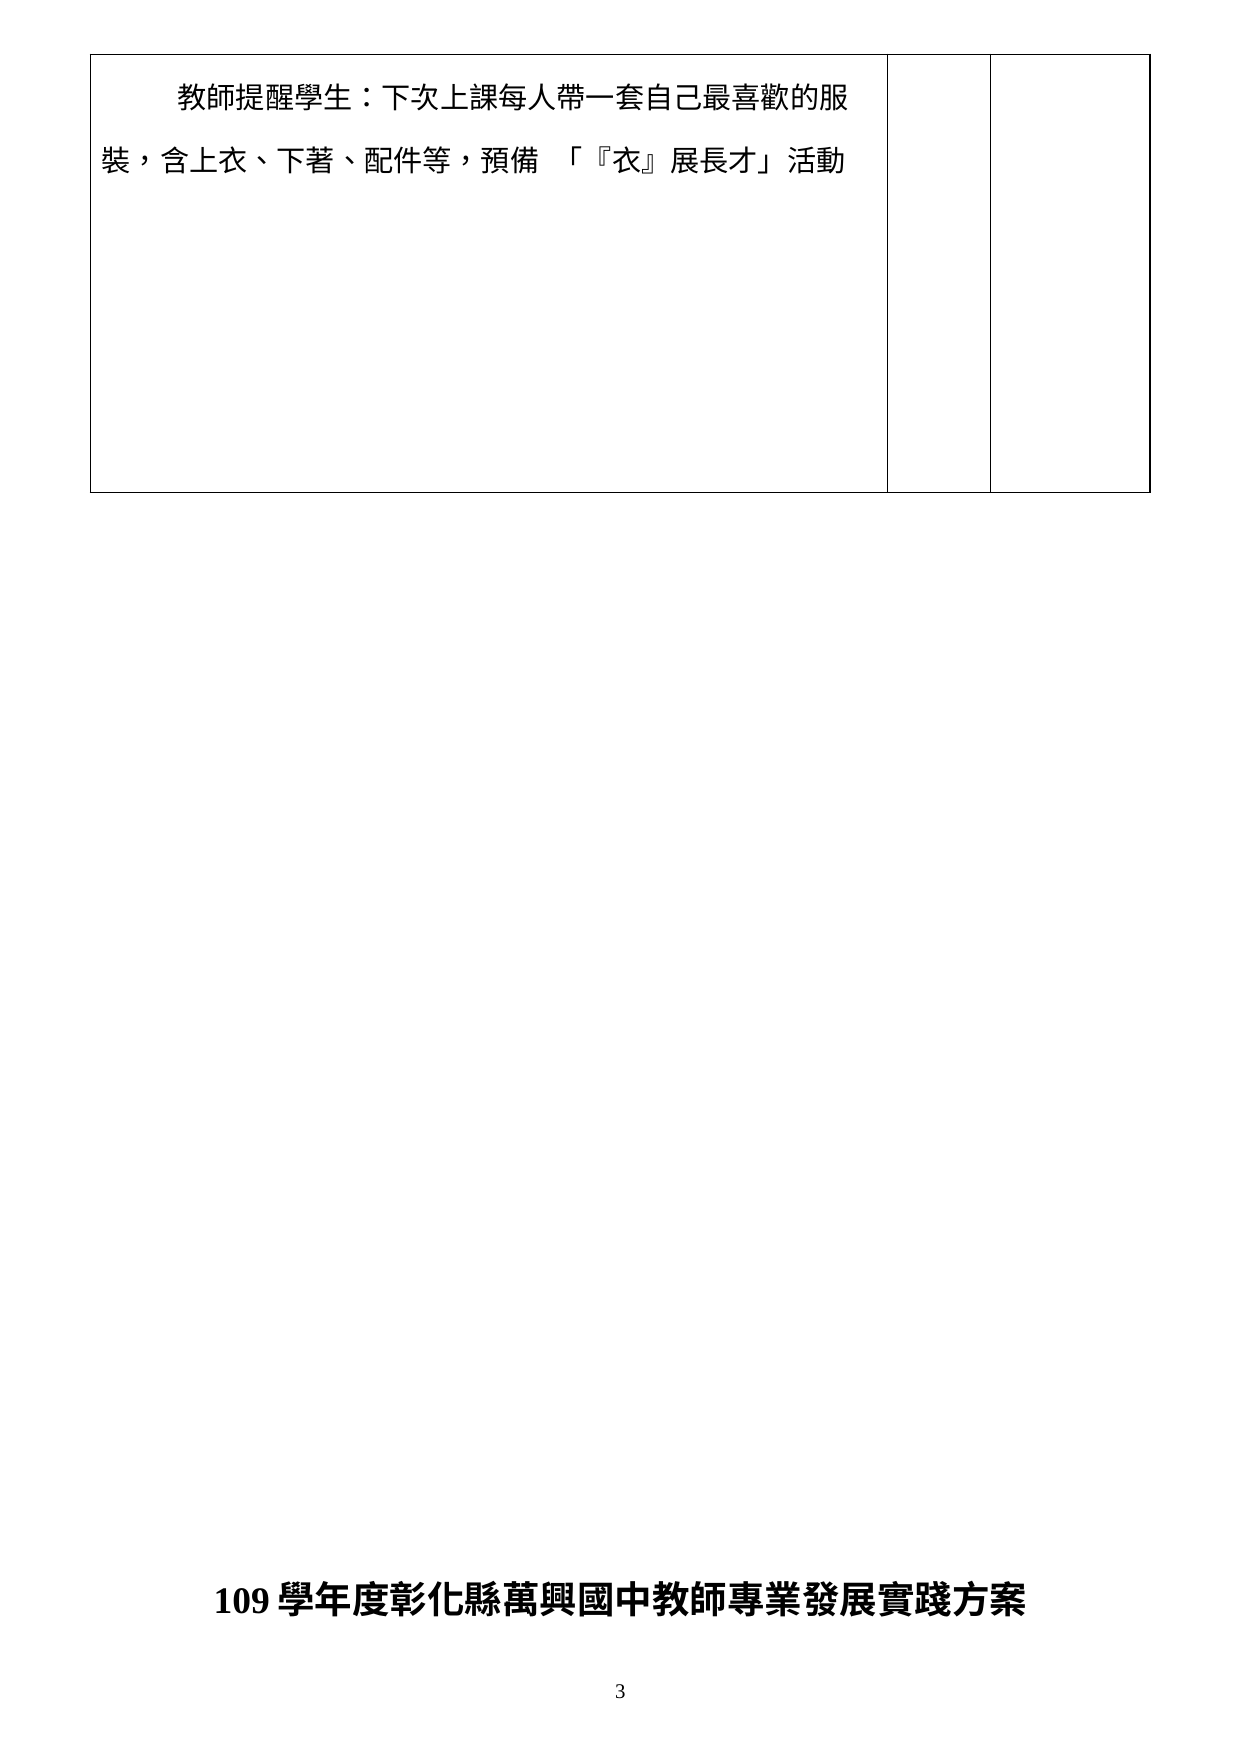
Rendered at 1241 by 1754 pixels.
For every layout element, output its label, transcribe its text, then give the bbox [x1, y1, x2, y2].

table_cell [888, 55, 990, 492]
table_cell 教師提醒學生：下次上課每人帶一套自己最喜歡的服裝，含上衣、下著、配件等，預備 「『衣』展長才」活動 [91, 55, 887, 492]
table_cell [991, 55, 1149, 492]
text 109學年度彰化縣萬興國中教師專業發展實踐方案 [75, 1556, 1165, 1618]
